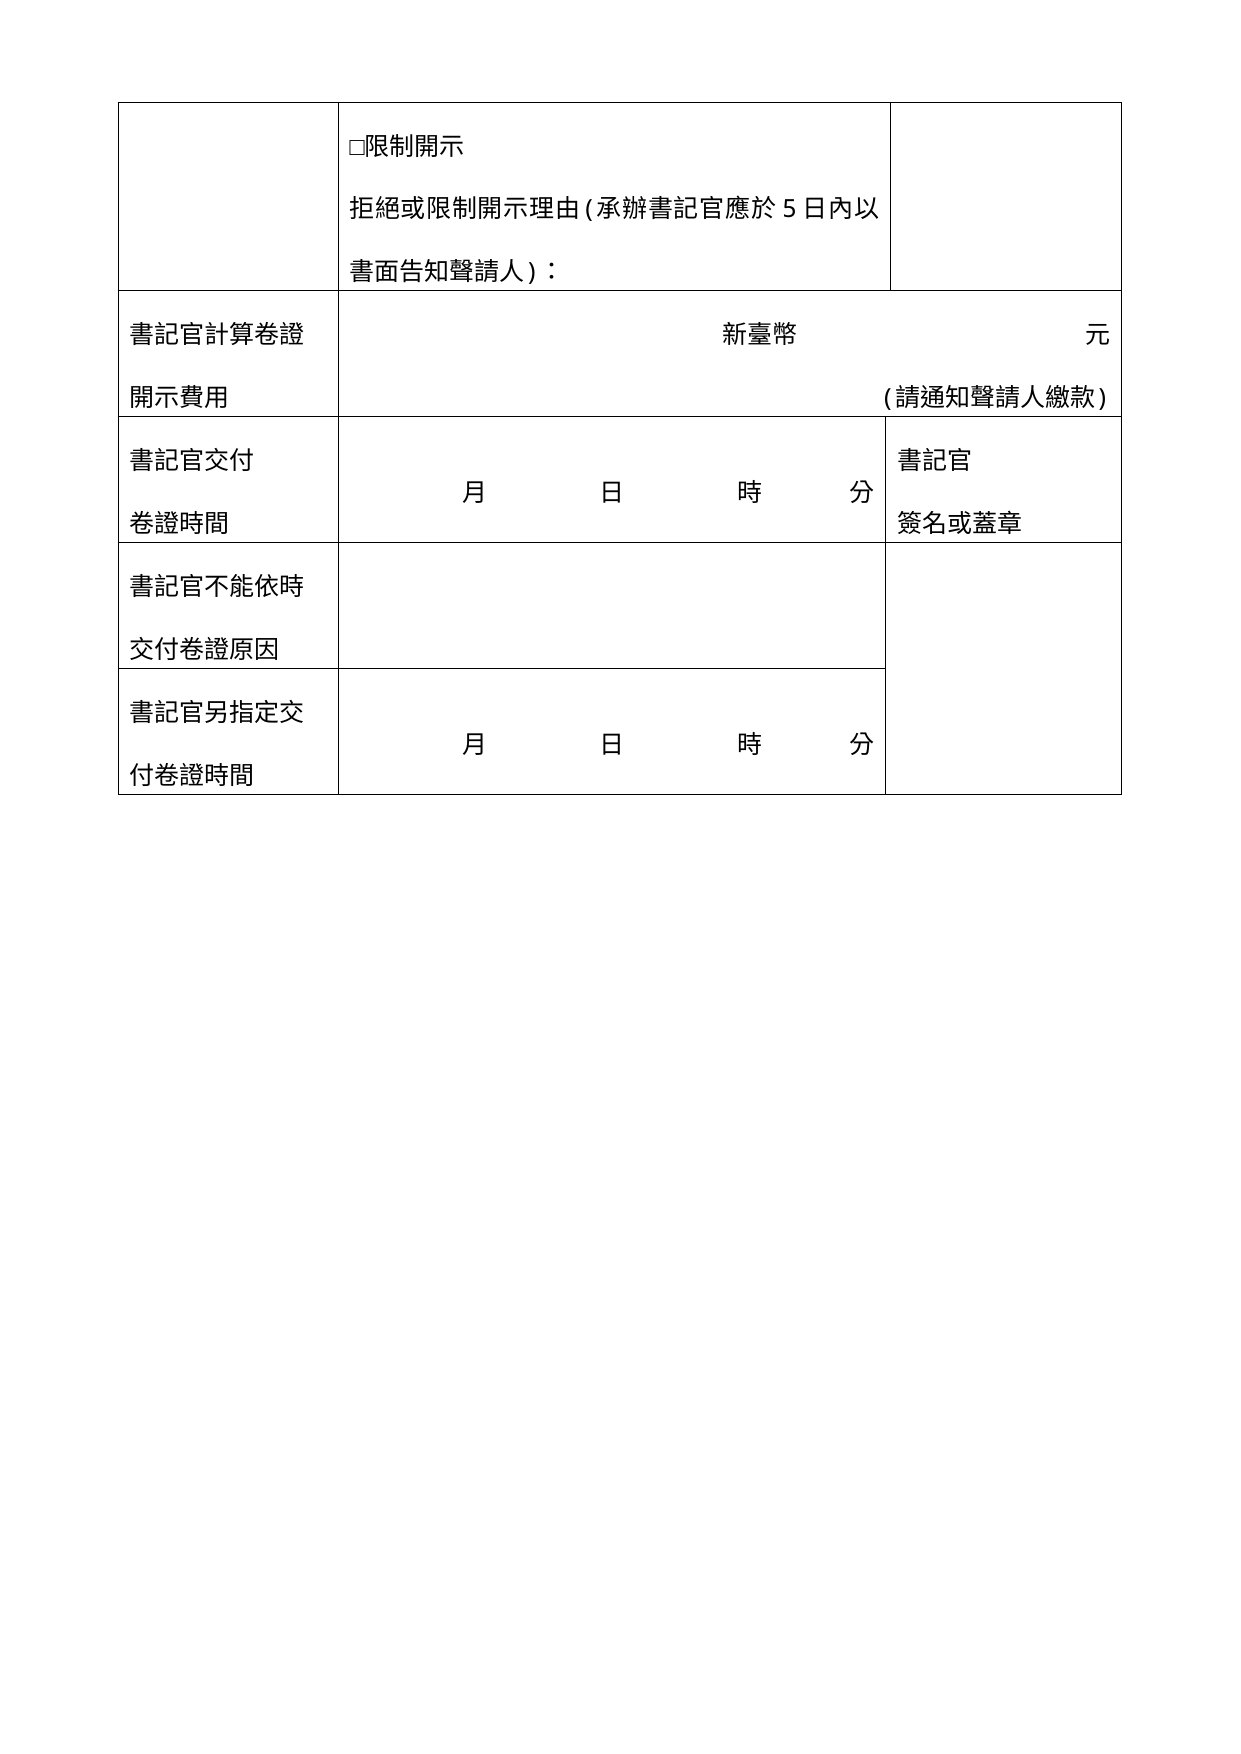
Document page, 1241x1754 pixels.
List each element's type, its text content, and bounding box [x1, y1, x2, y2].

table_cell 新臺幣 元 (請通知聲請人繳款) [339, 291, 1121, 416]
table_cell □限制開示 拒絕或限制開示理由(承辦書記官應於5日內以書面告知聲請人)： [339, 103, 890, 290]
table_cell [886, 543, 1121, 794]
table_cell [891, 103, 1121, 290]
table_cell 書記官交付 卷證時間 [119, 417, 338, 542]
table_cell 書記官計算卷證開示費用 [119, 291, 338, 416]
table_cell 月 日 時 分 [339, 669, 885, 794]
table_cell 書記官不能依時交付卷證原因 [119, 543, 338, 668]
table_cell [339, 543, 885, 668]
table_cell 書記官 簽名或蓋章 [886, 417, 1121, 542]
table_cell [119, 103, 338, 290]
table_cell 書記官另指定交付卷證時間 [119, 669, 338, 794]
table_cell 月 日 時 分 [339, 417, 885, 542]
